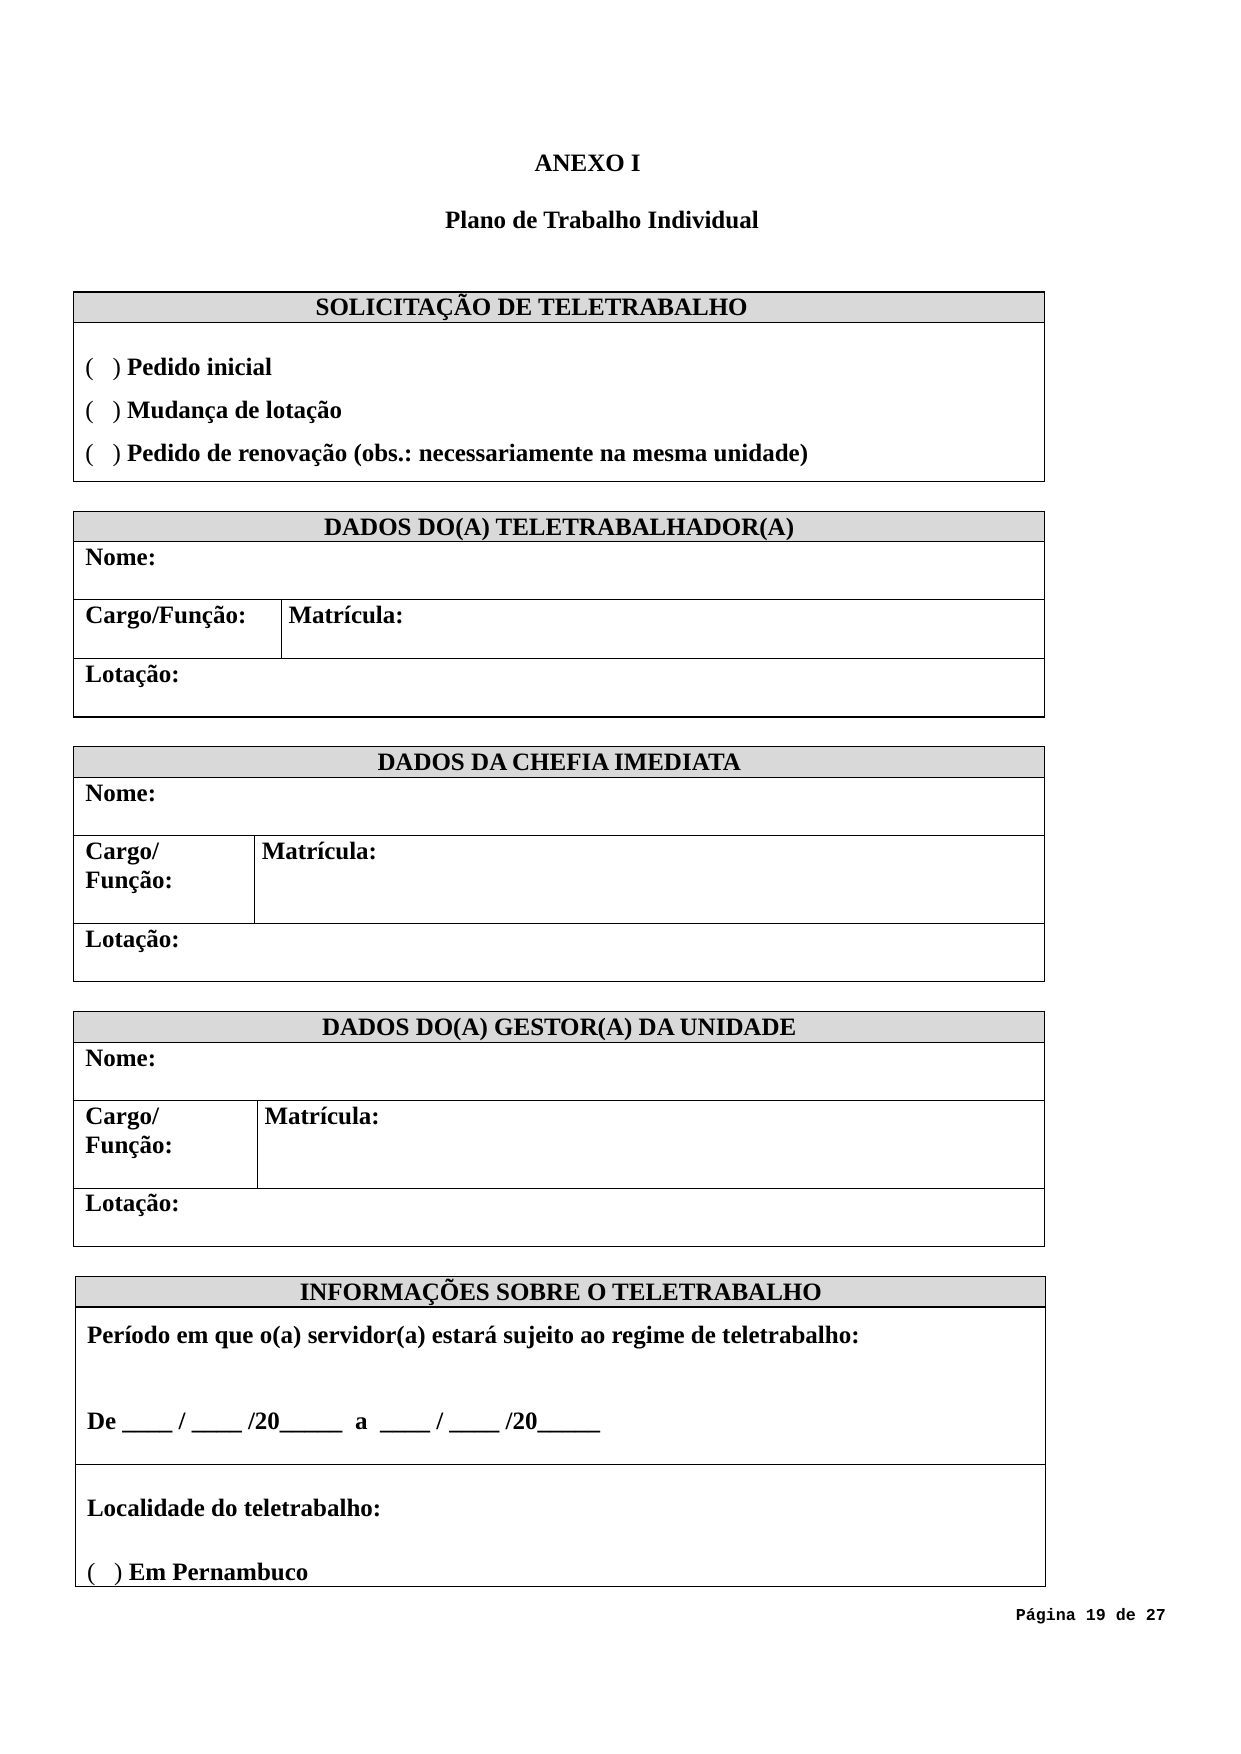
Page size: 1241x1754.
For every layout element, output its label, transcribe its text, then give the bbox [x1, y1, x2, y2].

table_cell Cargo/Função: [74, 600, 281, 658]
table_cell ( ) Pedido inicial ( ) Mudança de lotação ( ) Pedido de renovação (obs.: necessariamente na mesma unidade) [74, 323, 1044, 481]
table_header DADOS DO(A) TELETRABALHADOR(A) [74, 512, 1044, 541]
text Plano de Trabalho Individual [0, 205, 1232, 234]
table_cell Matrícula: [282, 600, 1044, 658]
table_cell Matrícula: [255, 836, 1044, 923]
table_cell Lotação: [74, 924, 1044, 981]
table_cell Cargo/Função: [74, 1101, 257, 1187]
table_header INFORMAÇÕES SOBRE O TELETRABALHO [76, 1277, 1045, 1306]
table_cell Período em que o(a) servidor(a) estará sujeito ao regime de teletrabalho: De ____ / ____ /20_____ a ____ / ____ /20_____ [76, 1308, 1045, 1464]
table_cell Localidade do teletrabalho: ( ) Em Pernambuco [76, 1465, 1045, 1586]
table_header DADOS DA CHEFIA IMEDIATA [74, 747, 1044, 777]
table_cell Lotação: [74, 1189, 1044, 1246]
table_cell Nome: [74, 778, 1044, 835]
text ANEXO I [0, 148, 1203, 176]
table_cell Nome: [74, 542, 1044, 599]
table_cell Lotação: [74, 659, 1044, 716]
table_cell Nome: [74, 1043, 1044, 1100]
table_cell Matrícula: [258, 1101, 1044, 1187]
table_cell Cargo/Função: [74, 836, 254, 923]
table_header DADOS DO(A) GESTOR(A) DA UNIDADE [74, 1012, 1044, 1042]
table_header SOLICITAÇÃO DE TELETRABALHO [74, 293, 1044, 322]
